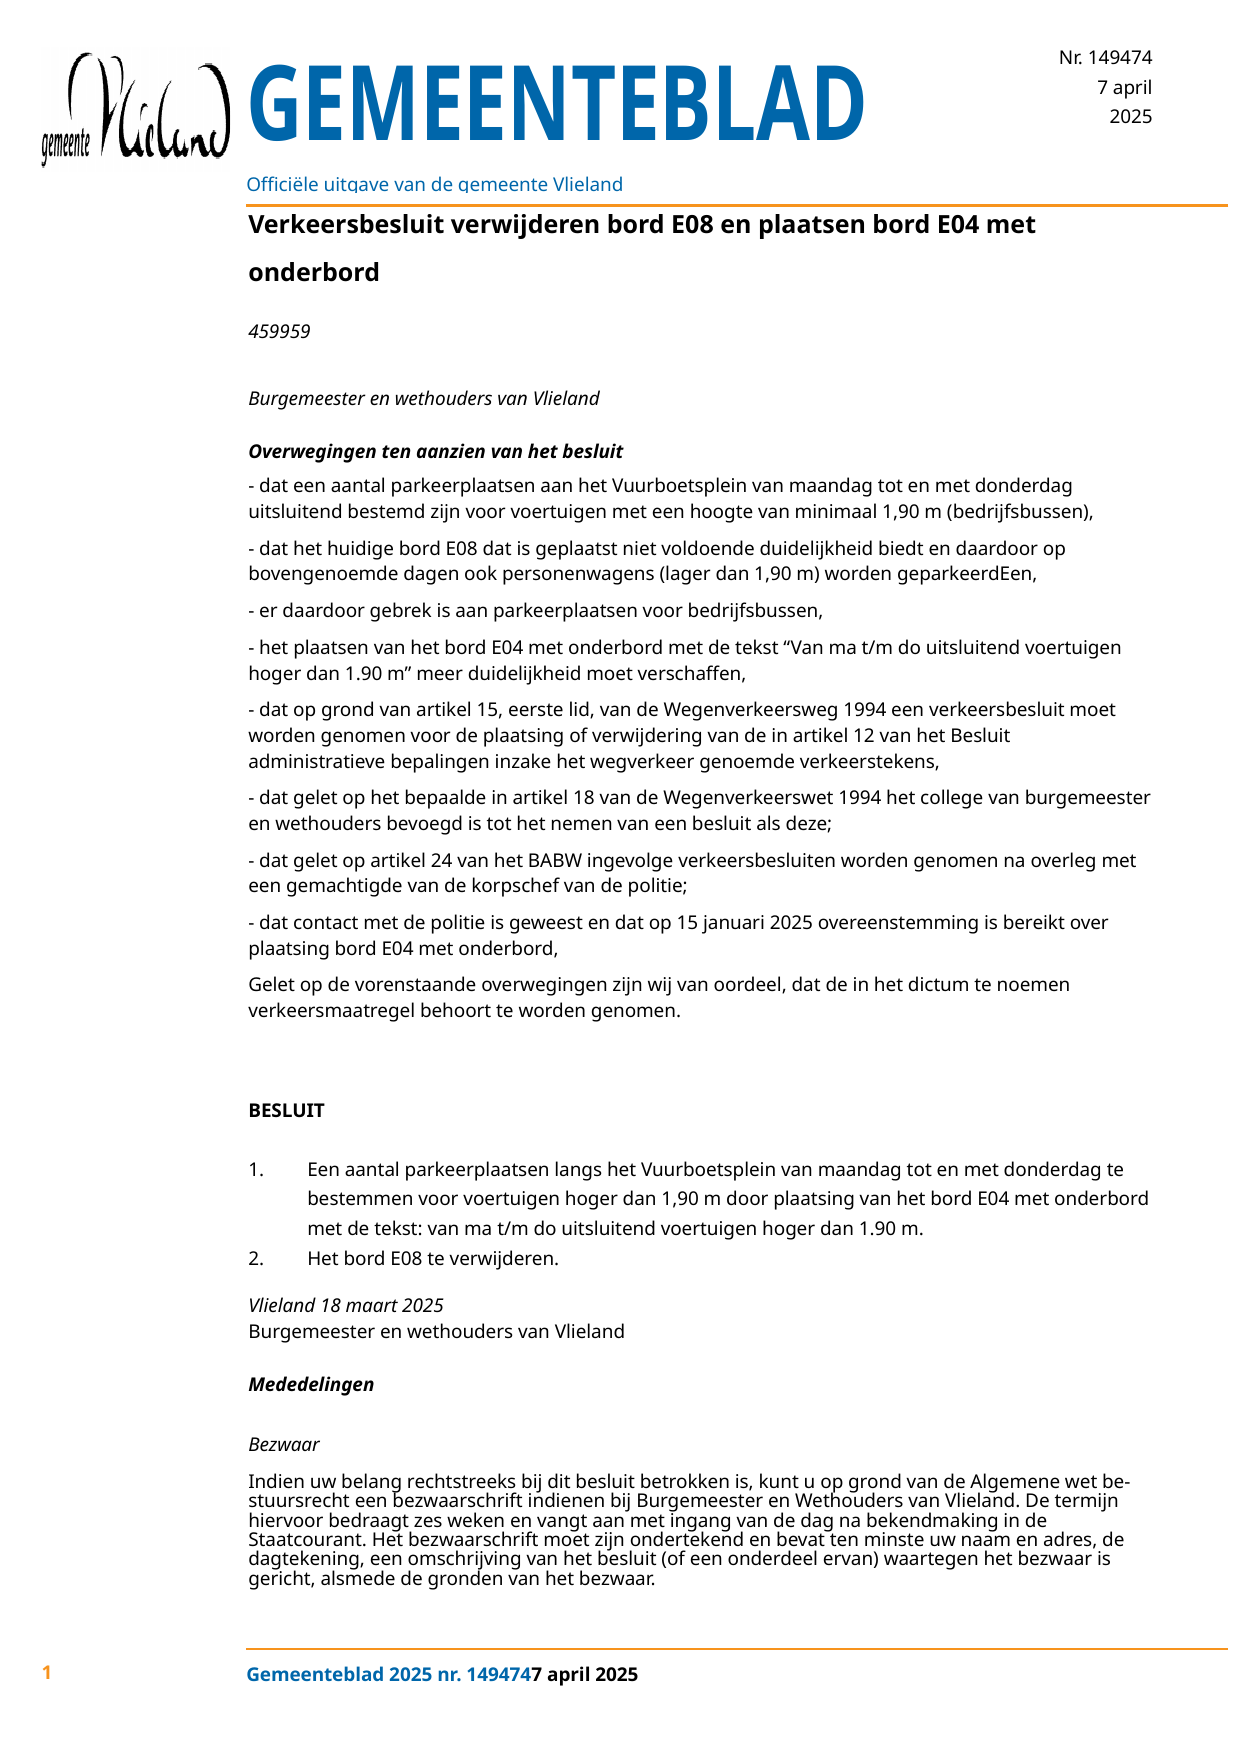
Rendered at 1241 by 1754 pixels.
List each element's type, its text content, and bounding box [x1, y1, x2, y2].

text - dat gelet op het bepaalde in artikel 18 van de Wegenverkeerswet 1994 het college van burgemeester en wethouders bevoegd is tot het nemen van een besluit als deze; [248, 784, 1152, 836]
text 459959 [248, 318, 1152, 344]
text Overwegingen ten aanzien van het besluit [248, 438, 1152, 464]
text Verkeersbesluit verwijderen bord E08 en plaatsen bord E04 met onderbord [248, 207, 1152, 288]
text BESLUIT [248, 1097, 1152, 1122]
text Burgemeester en wethouders van Vlieland [248, 386, 1152, 411]
text Gelet op de vorenstaande overwegingen zijn wij van oordeel, dat de in het dictum te noemen verkeersmaatregel behoort te worden genomen. [248, 972, 1152, 1023]
text Vlieland 18 maart 2025 [248, 1292, 1152, 1318]
text - dat contact met de politie is geweest en dat op 15 januari 2025 overeenstemming is bereikt over plaatsing bord E04 met onderbord, [248, 909, 1152, 961]
text - dat het huidige bord E08 dat is geplaatst niet voldoende duidelijkheid biedt en daardoor op bovengenoemde dagen ook personenwagens (lager dan 1,90 m) worden geparkeerdEen, [248, 535, 1152, 586]
list Een aantal parkeerplaatsen langs het Vuurboetsplein van maandag tot en met donderdag te bestemmen voor voertuigen hoger dan 1,90 m door plaatsing van het bord E04 met onderbord met de tekst: van ma t/m do uitsluitend voertuigen hoger dan 1.90 m. [248, 1156, 1152, 1241]
list Het bord E08 te verwijderen. [248, 1245, 1152, 1270]
text Mededelingen [248, 1371, 1152, 1397]
text Bezwaar [248, 1436, 1152, 1455]
picture [41, 47, 231, 172]
text Burgemeester en wethouders van Vlieland [248, 1318, 1152, 1344]
text - dat een aantal parkeerplaatsen aan het Vuurboetsplein van maandag tot en met donderdag uitsluitend bestemd zijn voor voertuigen met een hoogte van minimaal 1,90 m (bedrijfsbussen), [248, 472, 1152, 524]
text - dat gelet op artikel 24 van het BABW ingevolge verkeersbesluiten worden genomen na overleg met een gemachtigde van de korpschef van de politie; [248, 847, 1152, 898]
text - er daardoor gebrek is aan parkeerplaatsen voor bedrijfsbussen, [248, 597, 1152, 623]
text Indien uw belang rechtstreeks bij dit besluit betrokken is, kunt u op grond van de Algemene wet be-stuursrecht een bezwaarschrift indienen bij Burgemeester en Wethouders van Vlieland. De termijn hiervoor bedraagt zes weken en vangt aan met ingang van de dag na bekendmaking in de Staatcourant. Het bezwaarschrift moet zijn ondertekend en bevat ten minste uw naam en adres, de dagtekening, een omschrijving van het besluit (of een onderdeel ervan) waartegen het bezwaar is gericht, alsmede de gronden van het bezwaar. [248, 1473, 1152, 1589]
text - het plaatsen van het bord E04 met onderbord met de tekst “Van ma t/m do uitsluitend voertuigen hoger dan 1.90 m” meer duidelijkheid moet verschaffen, [248, 634, 1152, 685]
text - dat op grond van artikel 15, eerste lid, van de Wegenverkeersweg 1994 een verkeersbesluit moet worden genomen voor de plaatsing of verwijdering van de in artikel 12 van het Besluit administratieve bepalingen inzake het wegverkeer genoemde verkeerstekens, [248, 696, 1152, 773]
